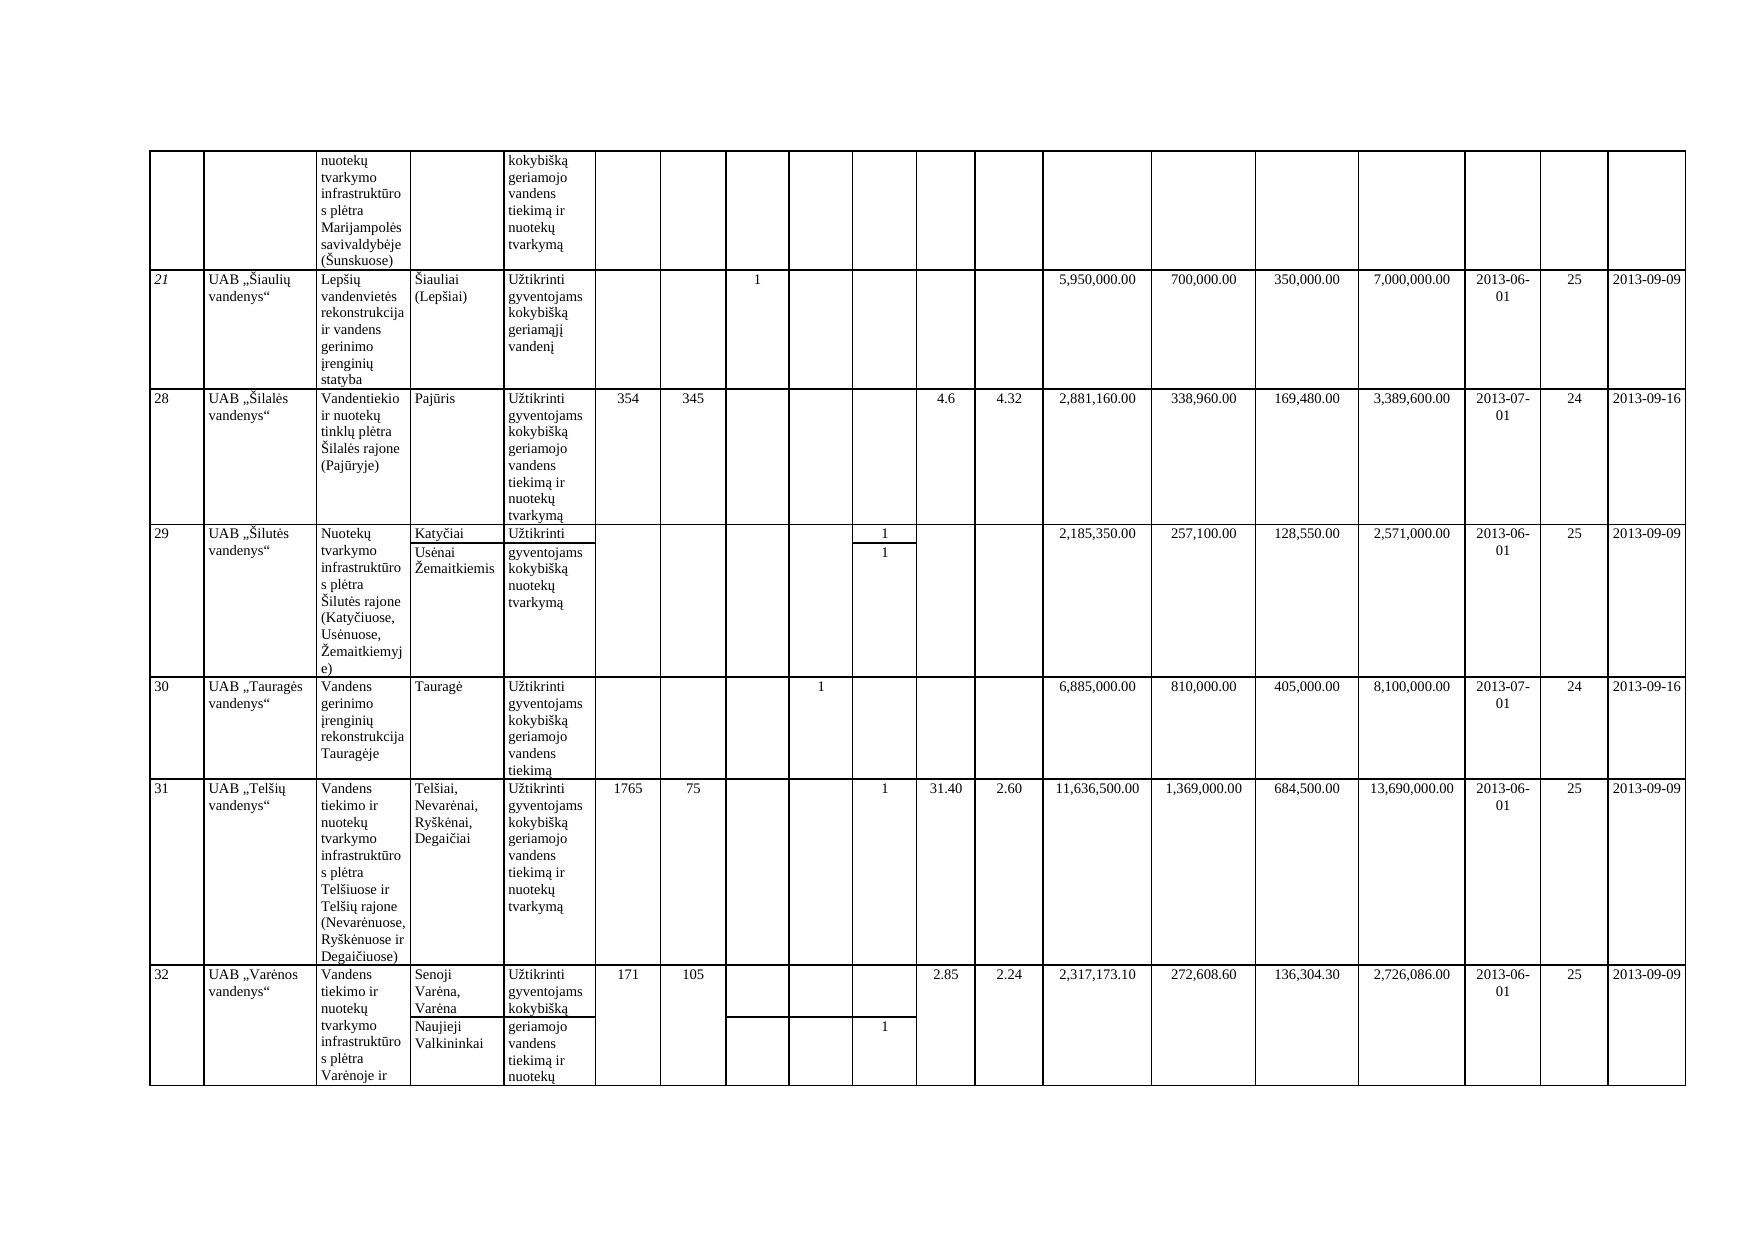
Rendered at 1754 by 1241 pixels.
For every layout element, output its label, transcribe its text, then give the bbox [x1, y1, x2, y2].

table_cell [661, 678, 725, 778]
table_cell Lepšių vandenvietės rekonstrukcija ir vandens gerinimo įrenginių statyba [317, 271, 410, 388]
table_cell Pajūris [411, 390, 503, 524]
table_cell 1 [853, 1018, 916, 1085]
table_cell 1 [853, 780, 916, 964]
table_cell 11,636,500.00 [1044, 780, 1151, 964]
table_cell UAB „Telšių vandenys“ [205, 780, 316, 964]
table_cell 25 [1541, 525, 1607, 676]
table_cell UAB „Šilutės vandenys“ [205, 525, 316, 676]
table_cell [596, 678, 660, 778]
table_cell 25 [1541, 780, 1607, 964]
table_cell 2.24 [976, 966, 1042, 1085]
table_cell nuotekų tvarkymo infrastruktūros plėtra Marijampolės savivaldybėje (Šunskuose) [317, 152, 410, 269]
table_cell 31.40 [917, 780, 974, 964]
table_cell [790, 1018, 852, 1085]
table_cell [727, 780, 788, 964]
table_cell 105 [661, 966, 725, 1085]
table_cell [727, 152, 788, 269]
table_cell 684,500.00 [1256, 780, 1358, 964]
table_cell 1 [727, 271, 788, 388]
table_cell 2013-06-01 [1466, 780, 1540, 964]
table_cell 1 [853, 544, 916, 676]
table_cell gyventojams kokybišką nuotekų tvarkymą [505, 544, 595, 676]
table_cell 2013-06-01 [1466, 271, 1540, 388]
table_cell 31 [151, 780, 203, 964]
table_cell 2,317,173.10 [1044, 966, 1151, 1085]
table_cell 1 [853, 525, 916, 542]
table_cell [853, 271, 916, 388]
table_cell [727, 525, 788, 676]
table_cell [917, 678, 974, 778]
table_cell 354 [596, 390, 660, 524]
table_cell Tauragė [411, 678, 503, 778]
table_cell [151, 152, 203, 269]
table_cell Vandens tiekimo ir nuotekų tvarkymo infrastruktūros plėtra Telšiuose ir Telšių rajone (Nevarėnuose, Ryškėnuose ir Degaičiuose) [317, 780, 410, 964]
table_cell 810,000.00 [1152, 678, 1255, 778]
table_cell 3,389,600.00 [1359, 390, 1464, 524]
table_cell [917, 525, 974, 676]
table_cell 24 [1541, 678, 1607, 778]
table_cell 2.85 [917, 966, 974, 1085]
table_cell geriamojo vandens tiekimą ir nuotekų [505, 1018, 595, 1085]
table_cell [976, 152, 1042, 269]
table_cell 700,000.00 [1152, 271, 1255, 388]
table_cell [727, 1018, 788, 1085]
table_cell [790, 271, 852, 388]
table_cell UAB „Šiaulių vandenys“ [205, 271, 316, 388]
table_cell 7,000,000.00 [1359, 271, 1464, 388]
table_cell Užtikrinti gyventojams kokybišką geriamojo vandens tiekimą [505, 678, 595, 778]
table_cell 2,726,086.00 [1359, 966, 1464, 1085]
table_cell 2,185,350.00 [1044, 525, 1151, 676]
table_cell [1044, 152, 1151, 269]
table_cell [1466, 152, 1540, 269]
table_cell 2013-09-09 [1609, 271, 1685, 388]
table_cell [596, 525, 660, 676]
table_cell [661, 152, 725, 269]
table_cell [727, 390, 788, 524]
table_cell Senoji Varėna, Varėna [411, 966, 503, 1016]
table_cell 2013-09-09 [1609, 525, 1685, 676]
table_cell 169,480.00 [1256, 390, 1358, 524]
table_cell 257,100.00 [1152, 525, 1255, 676]
table_cell [205, 152, 316, 269]
table_cell [727, 678, 788, 778]
table_cell UAB „Tauragės vandenys“ [205, 678, 316, 778]
table_cell Užtikrinti gyventojams kokybišką geriamojo vandens tiekimą ir nuotekų tvarkymą [505, 780, 595, 964]
table_cell [790, 780, 852, 964]
table_cell 272,608.60 [1152, 966, 1255, 1085]
table_cell UAB „Varėnos vandenys“ [205, 966, 316, 1085]
table_cell 5,950,000.00 [1044, 271, 1151, 388]
table_cell [853, 390, 916, 524]
table_cell Užtikrinti gyventojams kokybišką [505, 966, 595, 1016]
table_cell 171 [596, 966, 660, 1085]
table_cell [853, 678, 916, 778]
table_cell [790, 966, 852, 1016]
table_cell 13,690,000.00 [1359, 780, 1464, 964]
table_cell [917, 271, 974, 388]
table_cell 28 [151, 390, 203, 524]
table_cell 2013-07-01 [1466, 678, 1540, 778]
table_cell UAB „Šilalės vandenys“ [205, 390, 316, 524]
table_cell 6,885,000.00 [1044, 678, 1151, 778]
table_cell 1765 [596, 780, 660, 964]
table_cell 30 [151, 678, 203, 778]
table_cell 75 [661, 780, 725, 964]
table_cell [917, 152, 974, 269]
table_cell [790, 390, 852, 524]
table_cell [1359, 152, 1464, 269]
table_cell Vandens tiekimo ir nuotekų tvarkymo infrastruktūros plėtra Varėnoje ir [317, 966, 410, 1085]
table_cell Užtikrinti gyventojams kokybišką geriamąjį vandenį [505, 271, 595, 388]
table_cell Šiauliai (Lepšiai) [411, 271, 503, 388]
table_cell 350,000.00 [1256, 271, 1358, 388]
table_cell [411, 152, 503, 269]
table_cell 2013-09-09 [1609, 966, 1685, 1085]
table_cell Katyčiai [411, 525, 503, 542]
table_cell [661, 271, 725, 388]
table_cell 2013-09-09 [1609, 780, 1685, 964]
table_cell [1609, 152, 1685, 269]
table_cell kokybišką geriamojo vandens tiekimą ir nuotekų tvarkymą [505, 152, 595, 269]
table_cell Nuotekų tvarkymo infrastruktūros plėtra Šilutės rajone (Katyčiuose, Usėnuose, Žemaitkiemyje) [317, 525, 410, 676]
table_cell Vandentiekio ir nuotekų tinklų plėtra Šilalės rajone (Pajūryje) [317, 390, 410, 524]
table_cell [596, 152, 660, 269]
table_cell 32 [151, 966, 203, 1085]
table_cell 2,881,160.00 [1044, 390, 1151, 524]
table_cell 4.32 [976, 390, 1042, 524]
table_cell 345 [661, 390, 725, 524]
table_cell 25 [1541, 271, 1607, 388]
table_cell 2013-06-01 [1466, 966, 1540, 1085]
table_cell 24 [1541, 390, 1607, 524]
table_cell [790, 525, 852, 676]
table_cell [727, 966, 788, 1016]
table_cell 29 [151, 525, 203, 676]
table_cell [976, 678, 1042, 778]
table_cell 8,100,000.00 [1359, 678, 1464, 778]
table_cell [976, 525, 1042, 676]
table_cell [853, 152, 916, 269]
table_cell [661, 525, 725, 676]
table_cell [1152, 152, 1255, 269]
table_cell Vandens gerinimo įrenginių rekonstrukcija Tauragėje [317, 678, 410, 778]
table_cell 128,550.00 [1256, 525, 1358, 676]
table_cell 4.6 [917, 390, 974, 524]
table_cell Užtikrinti [505, 525, 595, 542]
table_cell [1256, 152, 1358, 269]
table_cell [1541, 152, 1607, 269]
table_cell 2013-06-01 [1466, 525, 1540, 676]
table_cell 2013-09-16 [1609, 390, 1685, 524]
table_cell 1 [790, 678, 852, 778]
table_cell 405,000.00 [1256, 678, 1358, 778]
table_cell Telšiai, Nevarėnai, Ryškėnai, Degaičiai [411, 780, 503, 964]
table_cell 136,304.30 [1256, 966, 1358, 1085]
table_cell 25 [1541, 966, 1607, 1085]
table_cell 2013-07-01 [1466, 390, 1540, 524]
table_cell Užtikrinti gyventojams kokybišką geriamojo vandens tiekimą ir nuotekų tvarkymą [505, 390, 595, 524]
table_cell [976, 271, 1042, 388]
table_cell Usėnai Žemaitkiemis [411, 544, 503, 676]
table_cell 1,369,000.00 [1152, 780, 1255, 964]
table_cell 2,571,000.00 [1359, 525, 1464, 676]
table_cell 2.60 [976, 780, 1042, 964]
table_cell [853, 966, 916, 1016]
table_cell 338,960.00 [1152, 390, 1255, 524]
table_cell 21 [151, 271, 203, 388]
table_cell [790, 152, 852, 269]
table_cell 2013-09-16 [1609, 678, 1685, 778]
table_cell [596, 271, 660, 388]
table_cell Naujieji Valkininkai [411, 1018, 503, 1085]
